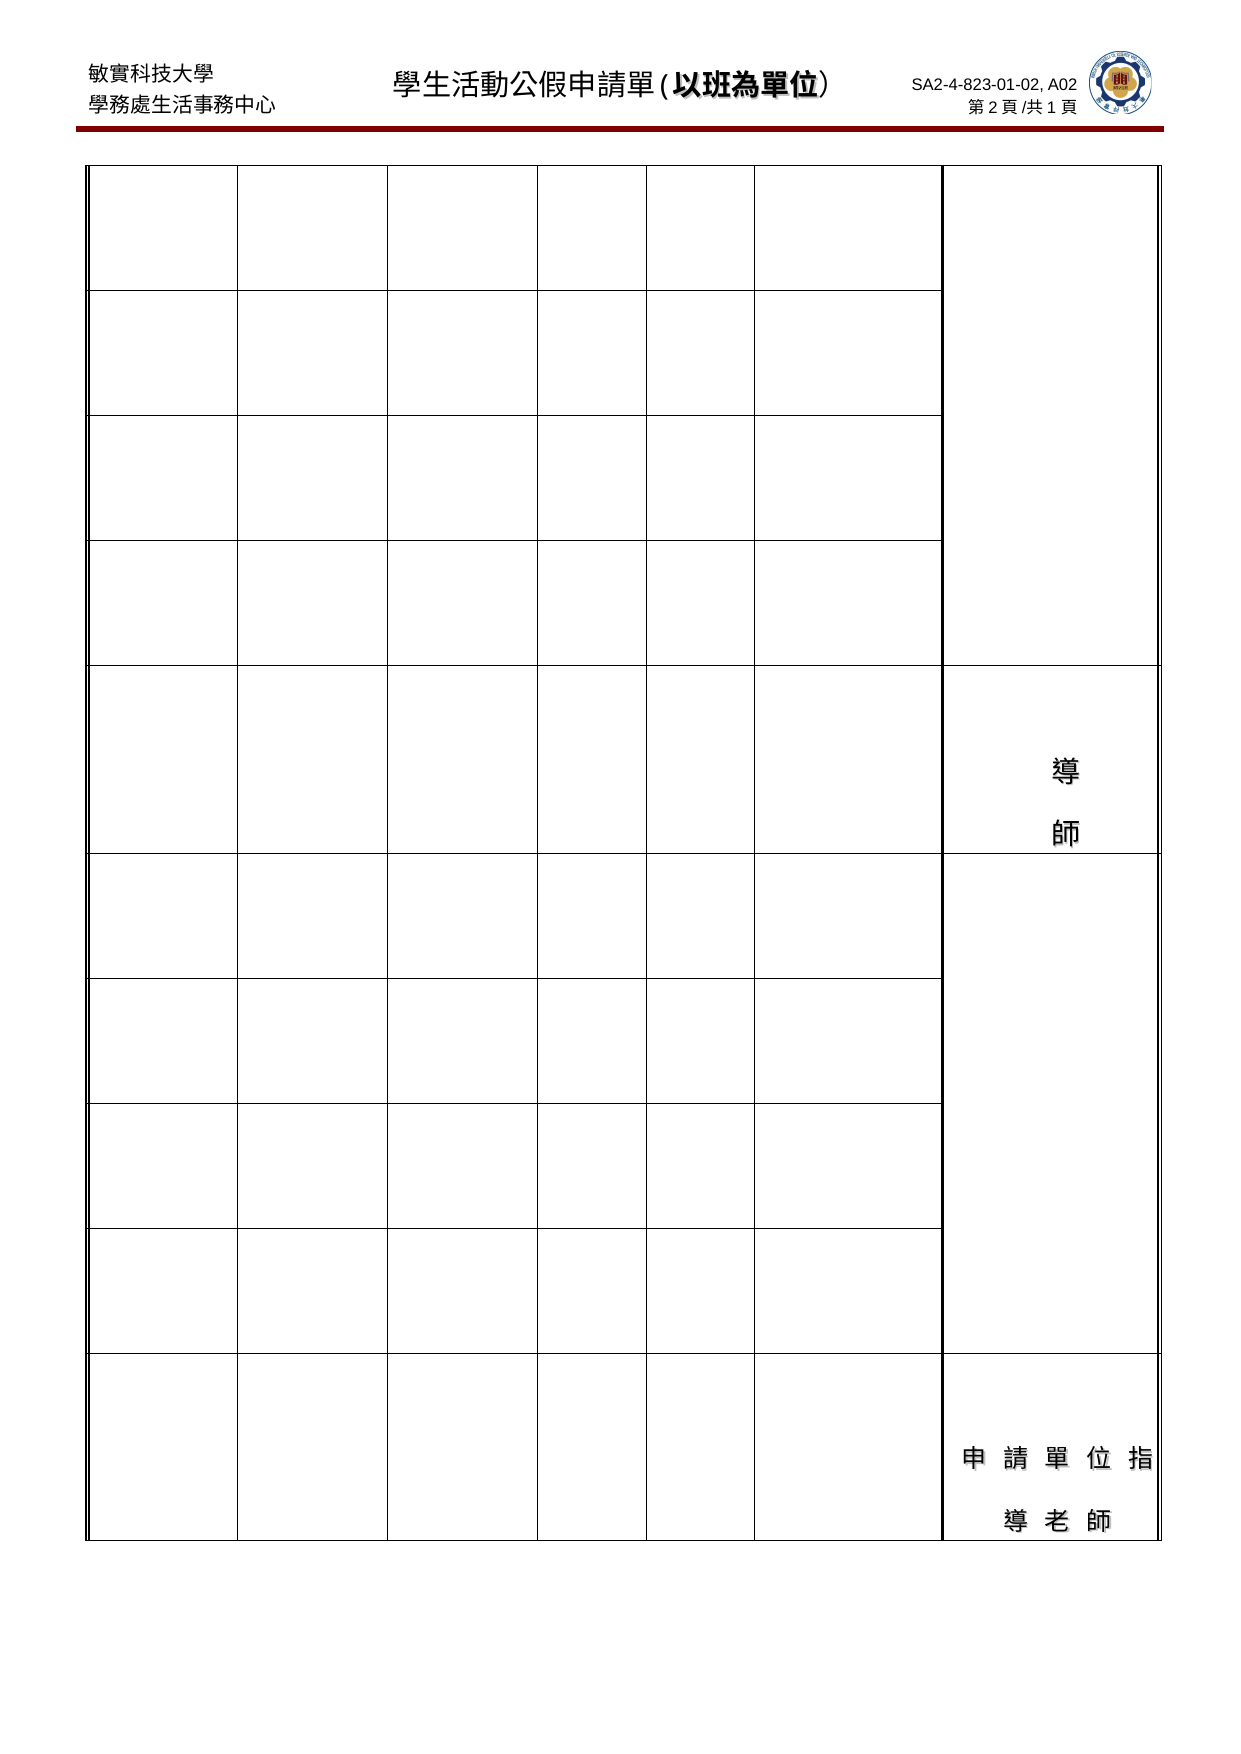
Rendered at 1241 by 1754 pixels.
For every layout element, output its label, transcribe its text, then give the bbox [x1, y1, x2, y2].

table_cell [238, 1104, 387, 1228]
table_cell [388, 854, 537, 978]
table_cell [538, 666, 646, 853]
table_cell [238, 1229, 387, 1353]
table_cell [755, 291, 941, 415]
table_cell [755, 416, 941, 540]
table_cell [538, 291, 646, 415]
table_cell [388, 541, 537, 665]
table_cell [538, 1354, 646, 1540]
table_cell [238, 166, 387, 290]
table_cell [388, 166, 537, 290]
table_cell [647, 1104, 754, 1228]
table_cell [647, 1229, 754, 1353]
table_cell [90, 1229, 237, 1353]
table_cell 導 師 [944, 666, 1157, 853]
table_cell [90, 1104, 237, 1228]
table_cell [755, 166, 941, 290]
table_cell [90, 979, 237, 1103]
table_cell [90, 416, 237, 540]
table_cell [238, 291, 387, 415]
table_cell [755, 979, 941, 1103]
table_cell [90, 291, 237, 415]
table_cell [538, 979, 646, 1103]
table_cell [538, 416, 646, 540]
table_cell [90, 166, 237, 290]
table_cell 申請單位指導老師 [944, 1354, 1157, 1540]
table_cell [755, 1104, 941, 1228]
table_cell [538, 1229, 646, 1353]
table_cell [238, 541, 387, 665]
table_cell [538, 166, 646, 290]
table_cell [647, 291, 754, 415]
table_cell [238, 416, 387, 540]
table_cell [90, 1354, 237, 1540]
table_cell [755, 541, 941, 665]
table_cell [755, 666, 941, 853]
table_cell [388, 291, 537, 415]
table_cell [538, 854, 646, 978]
table_cell [90, 666, 237, 853]
table_cell [90, 541, 237, 665]
table_cell [388, 666, 537, 853]
table_cell [388, 979, 537, 1103]
table_cell [388, 1104, 537, 1228]
table_cell [944, 166, 1157, 665]
table_cell [755, 1229, 941, 1353]
table_cell [647, 979, 754, 1103]
table_cell [238, 979, 387, 1103]
table_cell [944, 854, 1157, 1353]
table_cell [238, 854, 387, 978]
table_cell [90, 854, 237, 978]
table_cell [538, 541, 646, 665]
table_cell [647, 416, 754, 540]
table_cell [647, 166, 754, 290]
table_cell [538, 1104, 646, 1228]
table_cell [755, 1354, 941, 1540]
table_cell [238, 666, 387, 853]
table_cell [647, 1354, 754, 1540]
table_cell [388, 1354, 537, 1540]
table_cell [238, 1354, 387, 1540]
table_cell [388, 416, 537, 540]
table_cell [647, 666, 754, 853]
table_cell [647, 854, 754, 978]
table_cell [755, 854, 941, 978]
table_cell [388, 1229, 537, 1353]
table_cell [647, 541, 754, 665]
